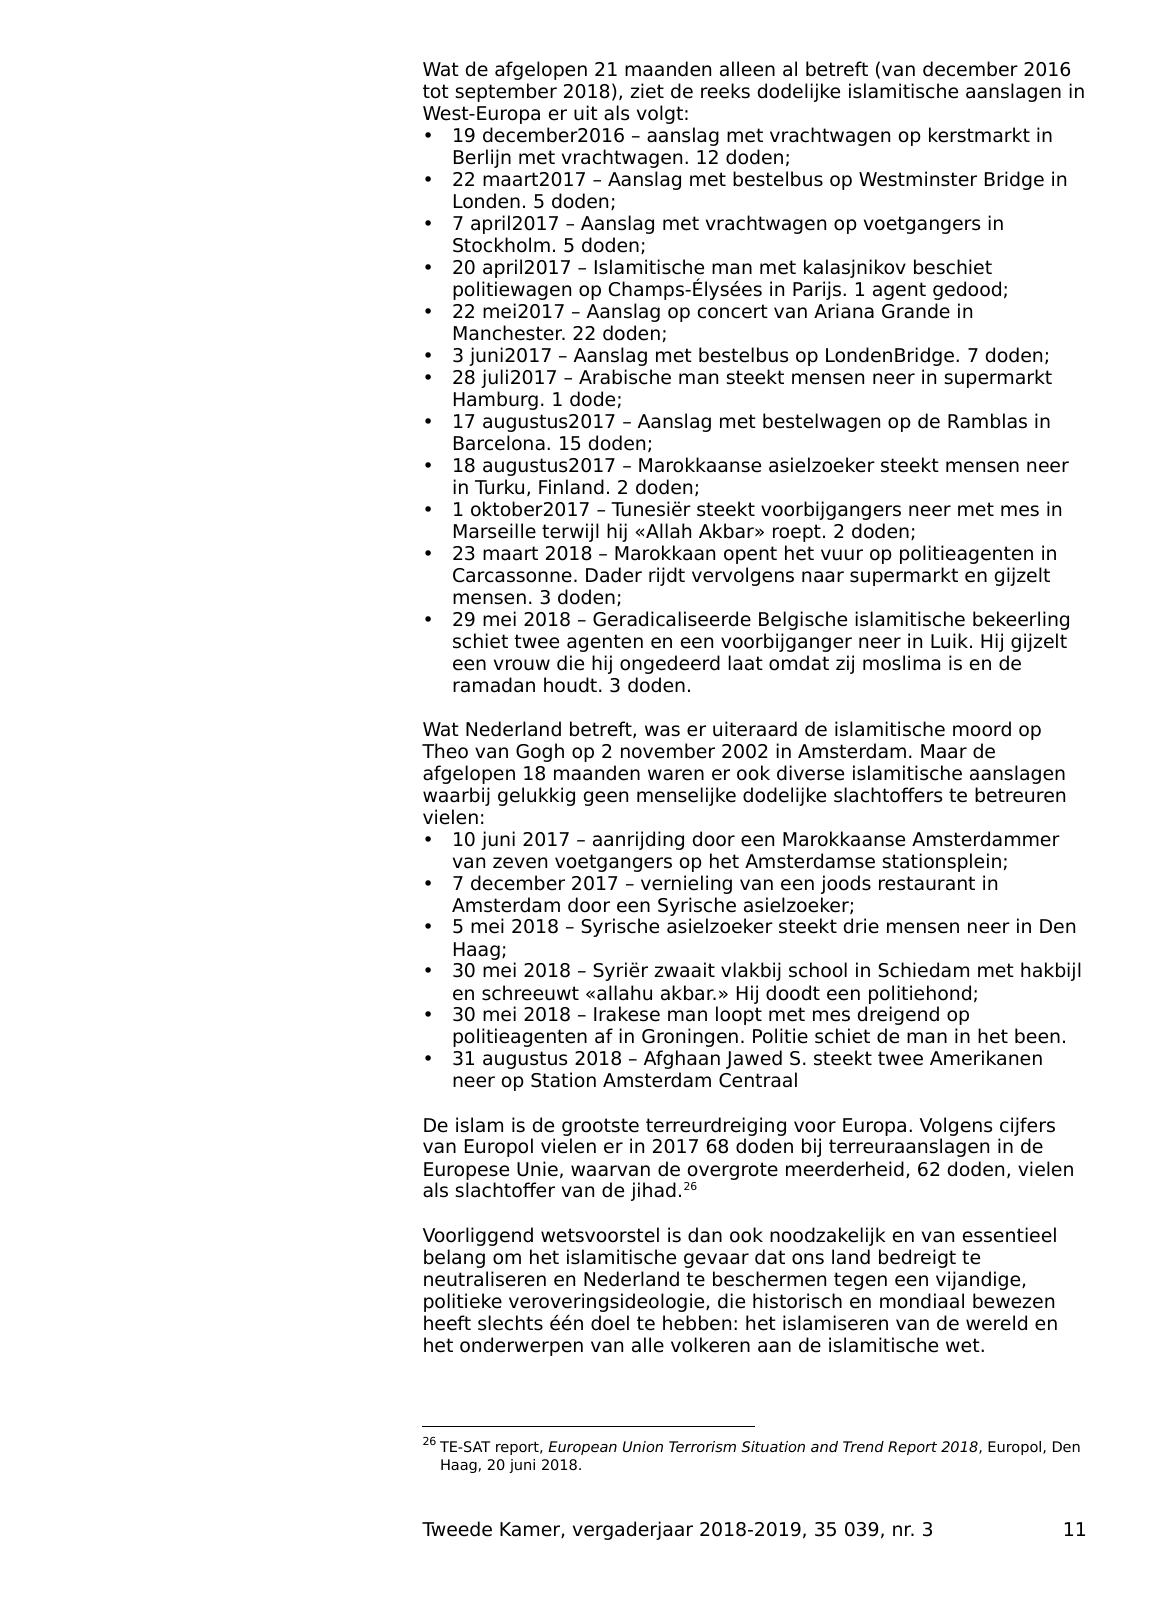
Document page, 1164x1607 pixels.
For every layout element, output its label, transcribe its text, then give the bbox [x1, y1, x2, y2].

text • 29 mei 2018 – Geradicaliseerde Belgische islamitische bekeerling schiet twee agenten en een voorbijganger neer in Luik. Hij gijzelt een vrouw die hij ongedeerd laat omdat zij moslima is en de ramadan houdt. 3 doden. [422, 608, 1087, 696]
text • 1 oktober2017 – Tunesiër steekt voorbijgangers neer met mes in Marseille terwijl hij «Allah Akbar» roept. 2 doden; [422, 499, 1087, 543]
text De islam is de grootste terreurdreiging voor Europa. Volgens cijfers van Europol vielen er in 2017 68 doden bij terreuraanslagen in de Europese Unie, waarvan de overgrote meerderheid, 62 doden, vielen als slachtoffer van de jihad. [422, 1114, 1087, 1202]
text • 30 mei 2018 – Syriër zwaait vlakbij school in Schiedam met hakbijl en schreeuwt «allahu akbar.» Hij doodt een politiehond; [422, 960, 1087, 1004]
text • 19 december2016 – aanslag met vrachtwagen op kerstmarkt in Berlijn met vrachtwagen. 12 doden; [422, 125, 1087, 169]
text Voorliggend wetsvoorstel is dan ook noodzakelijk en van essentieel belang om het islamitische gevaar dat ons land bedreigt te neutraliseren en Nederland te beschermen tegen een vijandige, politieke veroveringsideologie, die historisch en mondiaal bewezen heeft slechts één doel te hebben: het islamiseren van de wereld en het onderwerpen van alle volkeren aan de islamitische wet. [422, 1224, 1087, 1356]
text • 23 maart 2018 – Marokkaan opent het vuur op politieagenten in Carcassonne. Dader rijdt vervolgens naar supermarkt en gijzelt mensen. 3 doden; [422, 543, 1087, 608]
text • 20 april2017 – Islamitische man met kalasjnikov beschiet politiewagen op Champs-Élysées in Parijs. 1 agent gedood; [422, 257, 1087, 301]
text Wat Nederland betreft, was er uiteraard de islamitische moord op Theo van Gogh op 2 november 2002 in Amsterdam. Maar de afgelopen 18 maanden waren er ook diverse islamitische aanslagen waarbij gelukkig geen menselijke dodelijke slachtoffers te betreuren vielen: [422, 719, 1087, 828]
text TE-SAT report, European Union Terrorism Situation and Trend Report 2018, Europol, Den Haag, 20 juni 2018. [422, 1435, 1087, 1474]
text • 7 december 2017 – vernieling van een joods restaurant in Amsterdam door een Syrische asielzoeker; [422, 872, 1087, 916]
text • 30 mei 2018 – Irakese man loopt met mes dreigend op politieagenten af in Groningen. Politie schiet de man in het been. [422, 1004, 1087, 1048]
text • 17 augustus2017 – Aanslag met bestelwagen op de Ramblas in Barcelona. 15 doden; [422, 411, 1087, 455]
text Wat de afgelopen 21 maanden alleen al betreft (van december 2016 tot september 2018), ziet de reeks dodelijke islamitische aanslagen in West-Europa er uit als volgt: [422, 59, 1087, 125]
text • 5 mei 2018 – Syrische asielzoeker steekt drie mensen neer in Den Haag; [422, 916, 1087, 960]
text • 22 mei2017 – Aanslag op concert van Ariana Grande in Manchester. 22 doden; [422, 301, 1087, 345]
text • 3 juni2017 – Aanslag met bestelbus op LondenBridge. 7 doden; [422, 345, 1087, 367]
text • 31 augustus 2018 – Afghaan Jawed S. steekt twee Amerikanen neer op Station Amsterdam Centraal [422, 1048, 1087, 1092]
text • 18 augustus2017 – Marokkaanse asielzoeker steekt mensen neer in Turku, Finland. 2 doden; [422, 455, 1087, 499]
text • 28 juli2017 – Arabische man steekt mensen neer in supermarkt Hamburg. 1 dode; [422, 367, 1087, 411]
text • 7 april2017 – Aanslag met vrachtwagen op voetgangers in Stockholm. 5 doden; [422, 213, 1087, 257]
text • 10 juni 2017 – aanrijding door een Marokkaanse Amsterdammer van zeven voetgangers op het Amsterdamse stationsplein; [422, 828, 1087, 872]
text • 22 maart2017 – Aanslag met bestelbus op Westminster Bridge in Londen. 5 doden; [422, 169, 1087, 213]
